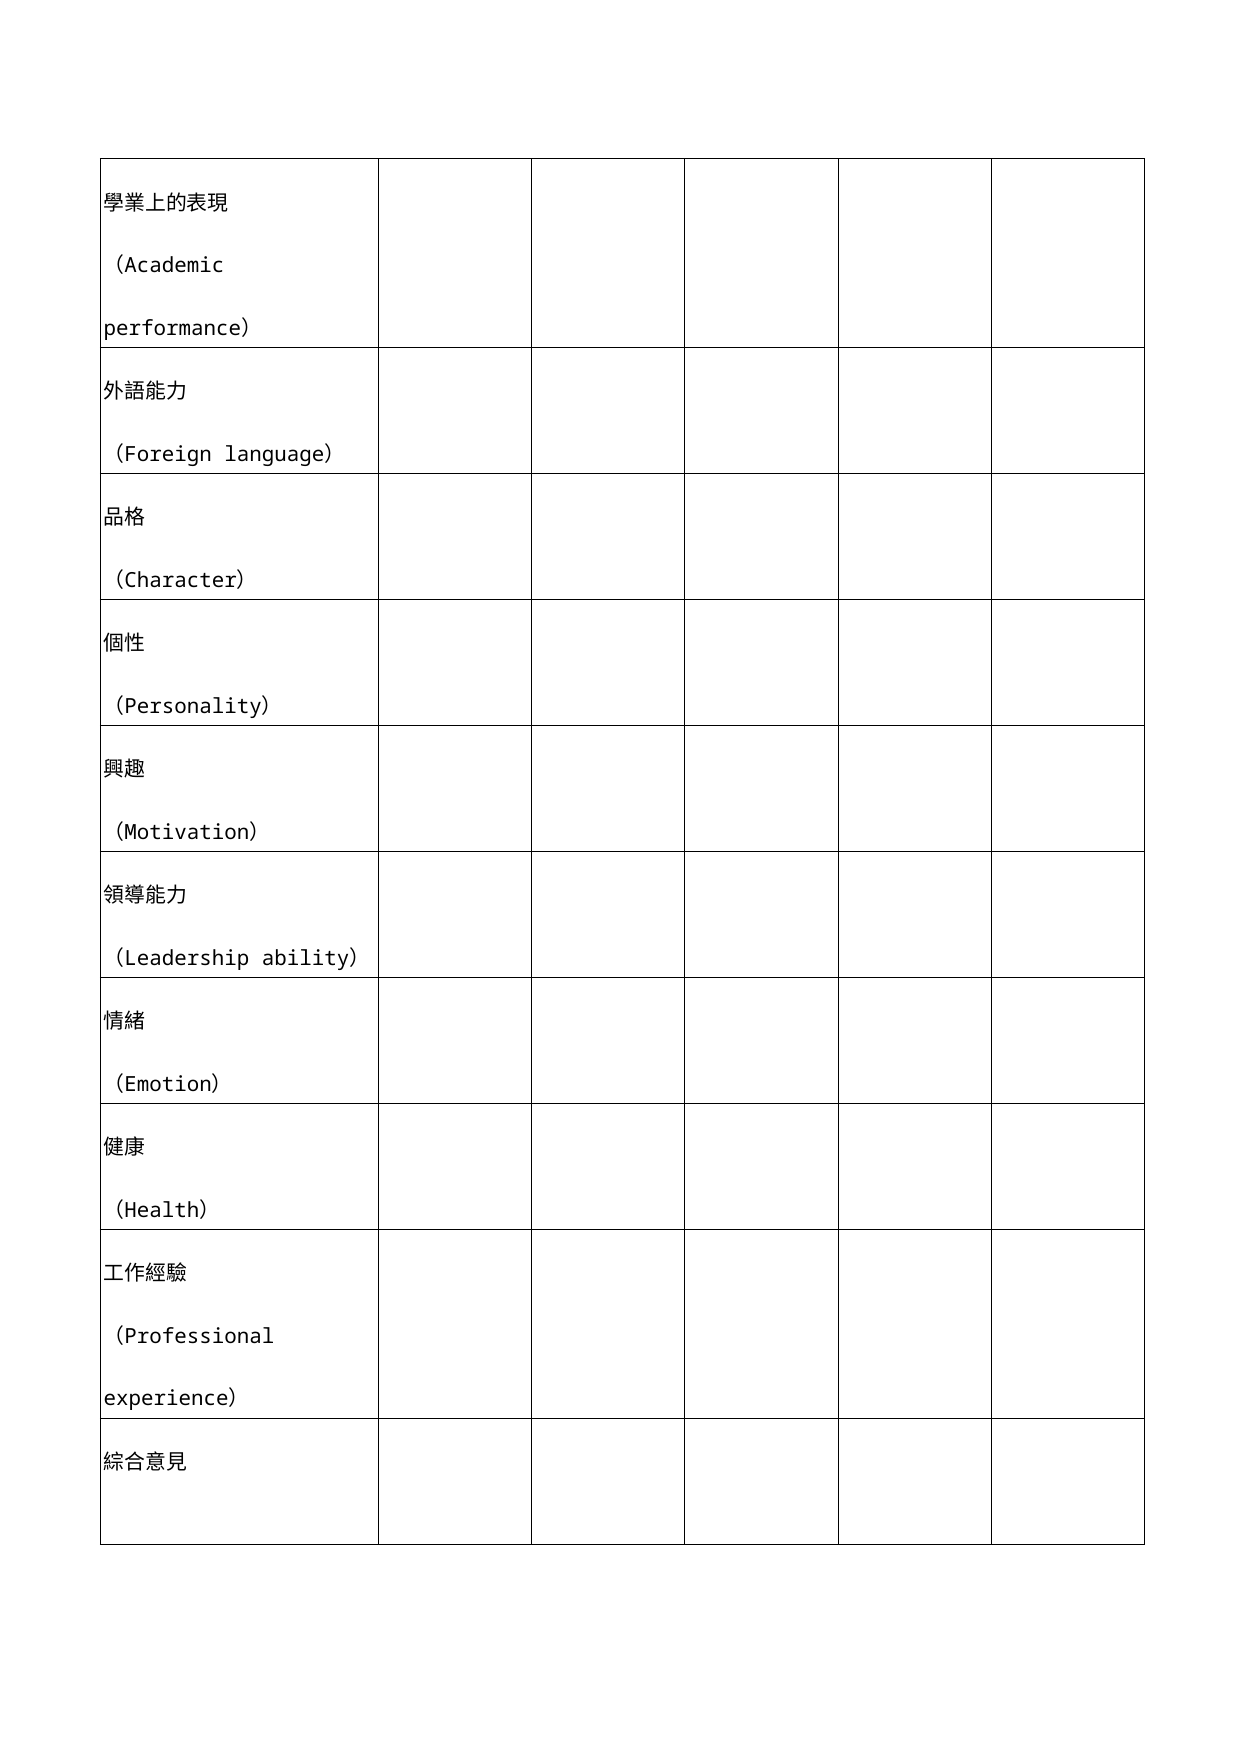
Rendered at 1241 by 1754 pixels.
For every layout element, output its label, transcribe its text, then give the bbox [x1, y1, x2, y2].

table_cell 學業上的表現 （Academic performance） [101, 159, 378, 347]
table_cell 工作經驗 （Professional experience） [101, 1230, 378, 1418]
table_cell 外語能力 （Foreign language） [101, 348, 378, 473]
table_cell [379, 159, 531, 347]
table_cell [532, 159, 684, 347]
table_cell [992, 348, 1144, 473]
table_cell [685, 1419, 838, 1544]
table_cell [379, 1104, 531, 1229]
table_cell [685, 1104, 838, 1229]
table_cell 情緒 （Emotion） [101, 978, 378, 1103]
table_cell [532, 348, 684, 473]
table_cell 興趣 （Motivation） [101, 726, 378, 851]
table_cell [839, 1419, 991, 1544]
table_cell [992, 474, 1144, 599]
table_cell [839, 726, 991, 851]
table_cell [532, 1104, 684, 1229]
table_cell [839, 1104, 991, 1229]
table_cell [685, 1230, 838, 1418]
table_cell [992, 159, 1144, 347]
table_cell [992, 978, 1144, 1103]
table_cell [685, 726, 838, 851]
table_cell [685, 600, 838, 725]
table_cell [992, 1419, 1144, 1544]
table_cell [379, 1230, 531, 1418]
table_cell [992, 726, 1144, 851]
table_cell [992, 852, 1144, 977]
table_cell [379, 474, 531, 599]
table_cell 個性 （Personality） [101, 600, 378, 725]
table_cell [532, 852, 684, 977]
table_cell [379, 852, 531, 977]
table_cell 品格 （Character） [101, 474, 378, 599]
table_cell [379, 1419, 531, 1544]
table_cell [992, 1230, 1144, 1418]
table_cell [685, 852, 838, 977]
table_cell [685, 159, 838, 347]
table_cell 領導能力 （Leadership ability） [101, 852, 378, 977]
table_cell 綜合意見 [101, 1419, 378, 1544]
table_cell [992, 600, 1144, 725]
table_cell [685, 474, 838, 599]
table_cell [379, 726, 531, 851]
table_cell 健康 （Health） [101, 1104, 378, 1229]
table_cell [839, 978, 991, 1103]
table_cell [839, 1230, 991, 1418]
table_cell [839, 852, 991, 977]
table_cell [532, 1230, 684, 1418]
table_cell [685, 978, 838, 1103]
table_cell [839, 474, 991, 599]
table_cell [532, 726, 684, 851]
table_cell [992, 1104, 1144, 1229]
table_cell [532, 600, 684, 725]
table_cell [839, 159, 991, 347]
table_cell [685, 348, 838, 473]
table_cell [532, 978, 684, 1103]
table_cell [379, 978, 531, 1103]
table_cell [839, 348, 991, 473]
table_cell [379, 348, 531, 473]
table_cell [839, 600, 991, 725]
table_cell [532, 1419, 684, 1544]
table_cell [379, 600, 531, 725]
table_cell [532, 474, 684, 599]
